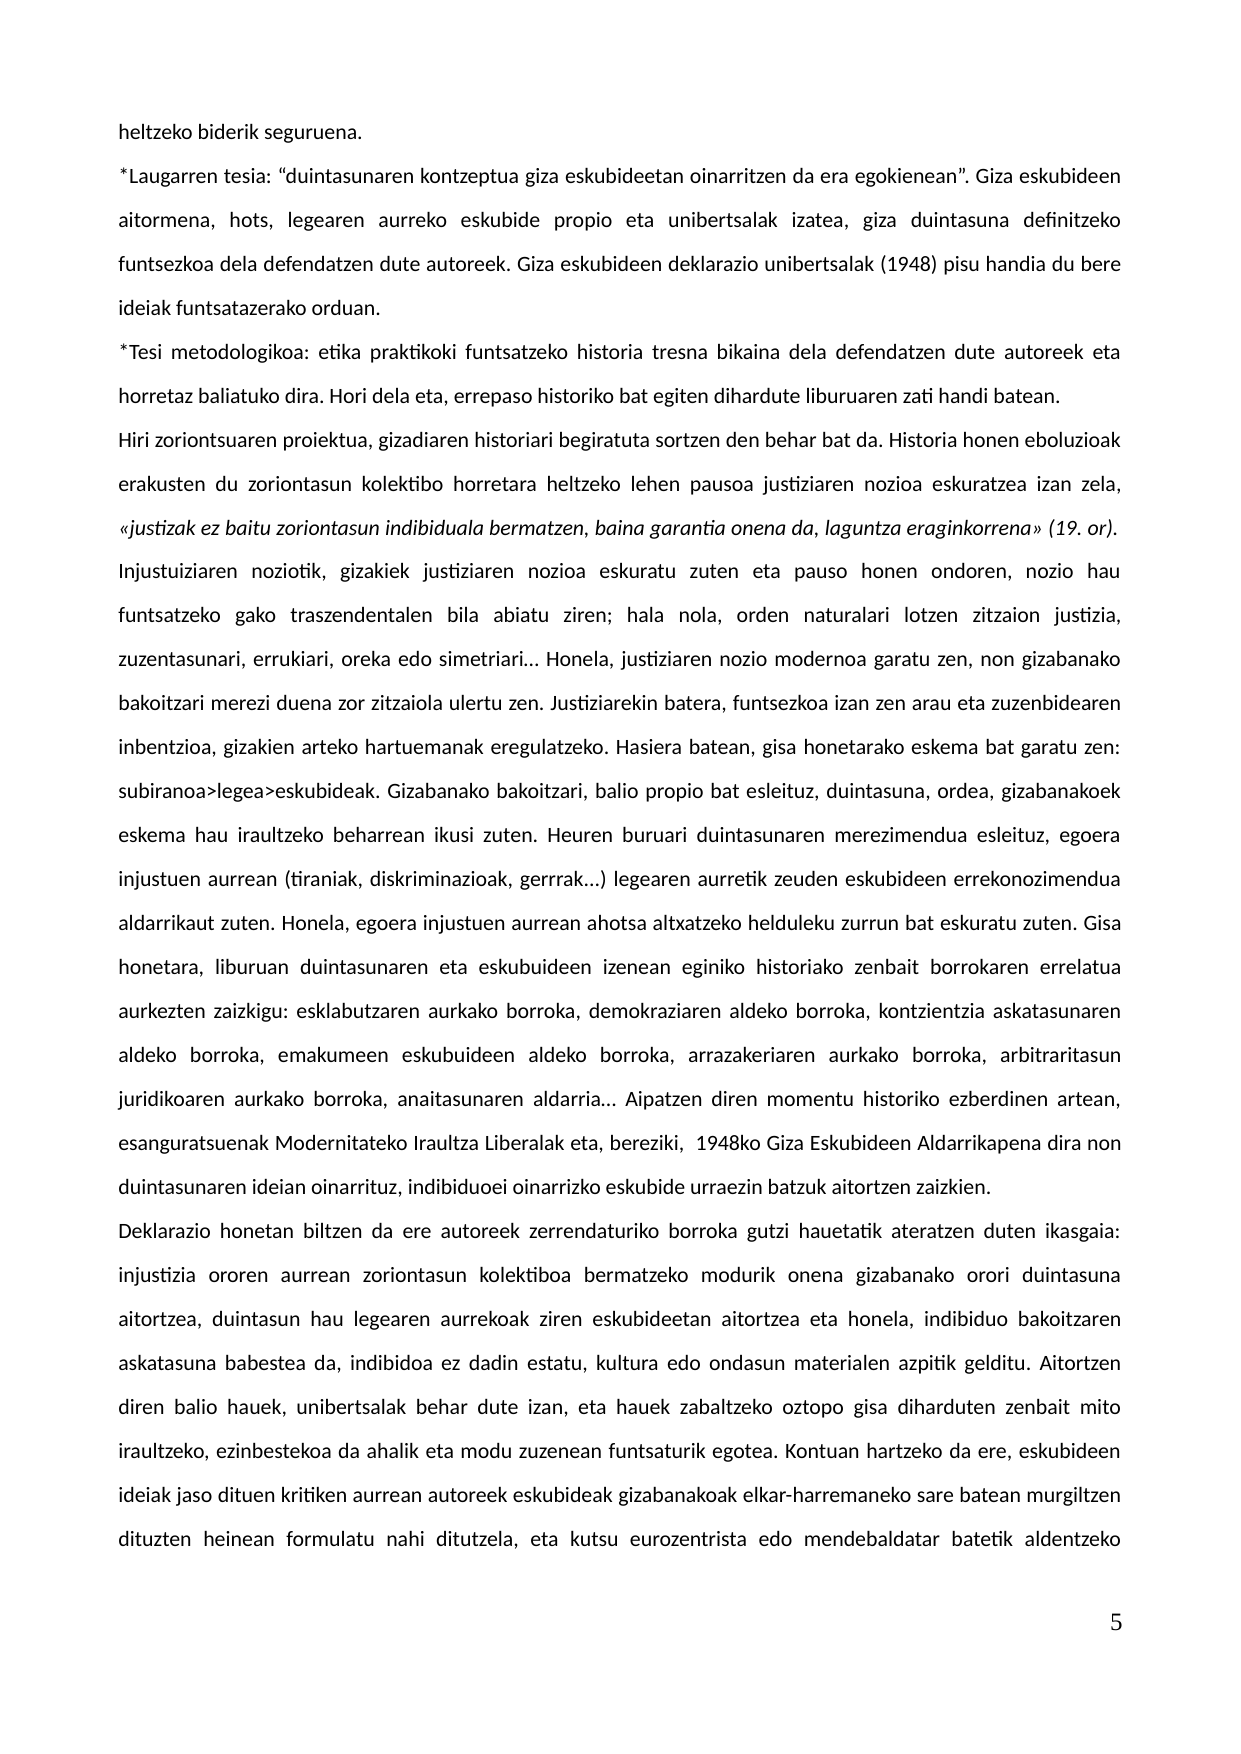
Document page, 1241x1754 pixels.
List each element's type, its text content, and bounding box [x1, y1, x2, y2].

text *Tesi metodologikoa: etika praktikoki funtsatzeko historia tresna bikaina dela defendatzen dute autoreek eta horretaz baliatuko dira. Hori dela eta, errepaso historiko bat egiten dihardute liburuaren zati handi batean. [118, 338, 1122, 408]
text heltzeko biderik seguruena. [118, 118, 1122, 145]
text *Laugarren tesia: “duintasunaren kontzeptua giza eskubideetan oinarritzen da era egokienean”. Giza eskubideen aitormena, hots, legearen aurreko eskubide propio eta unibertsalak izatea, giza duintasuna definitzeko funtsezkoa dela defendatzen dute autoreek. Giza eskubideen deklarazio unibertsalak (1948) pisu handia du bere ideiak funtsatazerako orduan. [118, 162, 1122, 321]
text Hiri zoriontsuaren proiektua, gizadiaren historiari begiratuta sortzen den behar bat da. Historia honen eboluzioak erakusten du zoriontasun kolektibo horretara heltzeko lehen pausoa justiziaren nozioa eskuratzea izan zela, «justizak ez baitu zoriontasun indibiduala bermatzen, baina garantia onena da, laguntza eraginkorrena» (19. or). Injustuiziaren noziotik, gizakiek justiziaren nozioa eskuratu zuten eta pauso honen ondoren, nozio hau funtsatzeko gako traszendentalen bila abiatu ziren; hala nola, orden naturalari lotzen zitzaion justizia, zuzentasunari, errukiari, oreka edo simetriari… Honela, justiziaren nozio modernoa garatu zen, non gizabanako bakoitzari merezi duena zor zitzaiola ulertu zen. Justiziarekin batera, funtsezkoa izan zen arau eta zuzenbidearen inbentzioa, gizakien arteko hartuemanak eregulatzeko. Hasiera batean, gisa honetarako eskema bat garatu zen: subiranoa>legea>eskubideak. Gizabanako bakoitzari, balio propio bat esleituz, duintasuna, ordea, gizabanakoek eskema hau iraultzeko beharrean ikusi zuten. Heuren buruari duintasunaren merezimendua esleituz, egoera injustuen aurrean (tiraniak, diskriminazioak, gerrrak...) legearen aurretik zeuden eskubideen errekonozimendua aldarrikaut zuten. Honela, egoera injustuen aurrean ahotsa altxatzeko helduleku zurrun bat eskuratu zuten. Gisa honetara, liburuan duintasunaren eta eskubuideen izenean eginiko historiako zenbait borrokaren errelatua aurkezten zaizkigu: esklabutzaren aurkako borroka, demokraziaren aldeko borroka, kontzientzia askatasunaren aldeko borroka, emakumeen eskubuideen aldeko borroka, arrazakeriaren aurkako borroka, arbitraritasun juridikoaren aurkako borroka, anaitasunaren aldarria… Aipatzen diren momentu historiko ezberdinen artean, esanguratsuenak Modernitateko Iraultza Liberalak eta, bereziki, 1948ko Giza Eskubideen Aldarrikapena dira non duintasunaren ideian oinarrituz, indibiduoei oinarrizko eskubide urraezin batzuk aitortzen zaizkien. [118, 426, 1122, 1200]
text Deklarazio honetan biltzen da ere autoreek zerrendaturiko borroka gutzi hauetatik ateratzen duten ikasgaia: injustizia ororen aurrean zoriontasun kolektiboa bermatzeko modurik onena gizabanako orori duintasuna aitortzea, duintasun hau legearen aurrekoak ziren eskubideetan aitortzea eta honela, indibiduo bakoitzaren askatasuna babestea da, indibidoa ez dadin estatu, kultura edo ondasun materialen azpitik gelditu. Aitortzen diren balio hauek, unibertsalak behar dute izan, eta hauek zabaltzeko oztopo gisa diharduten zenbait mito iraultzeko, ezinbestekoa da ahalik eta modu zuzenean funtsaturik egotea. Kontuan hartzeko da ere, eskubideen ideiak jaso dituen kritiken aurrean autoreek eskubideak gizabanakoak elkar-harremaneko sare batean murgiltzen dituzten heinean formulatu nahi ditutzela, eta kutsu eurozentrista edo mendebaldatar batetik aldentzeko [118, 1217, 1122, 1551]
